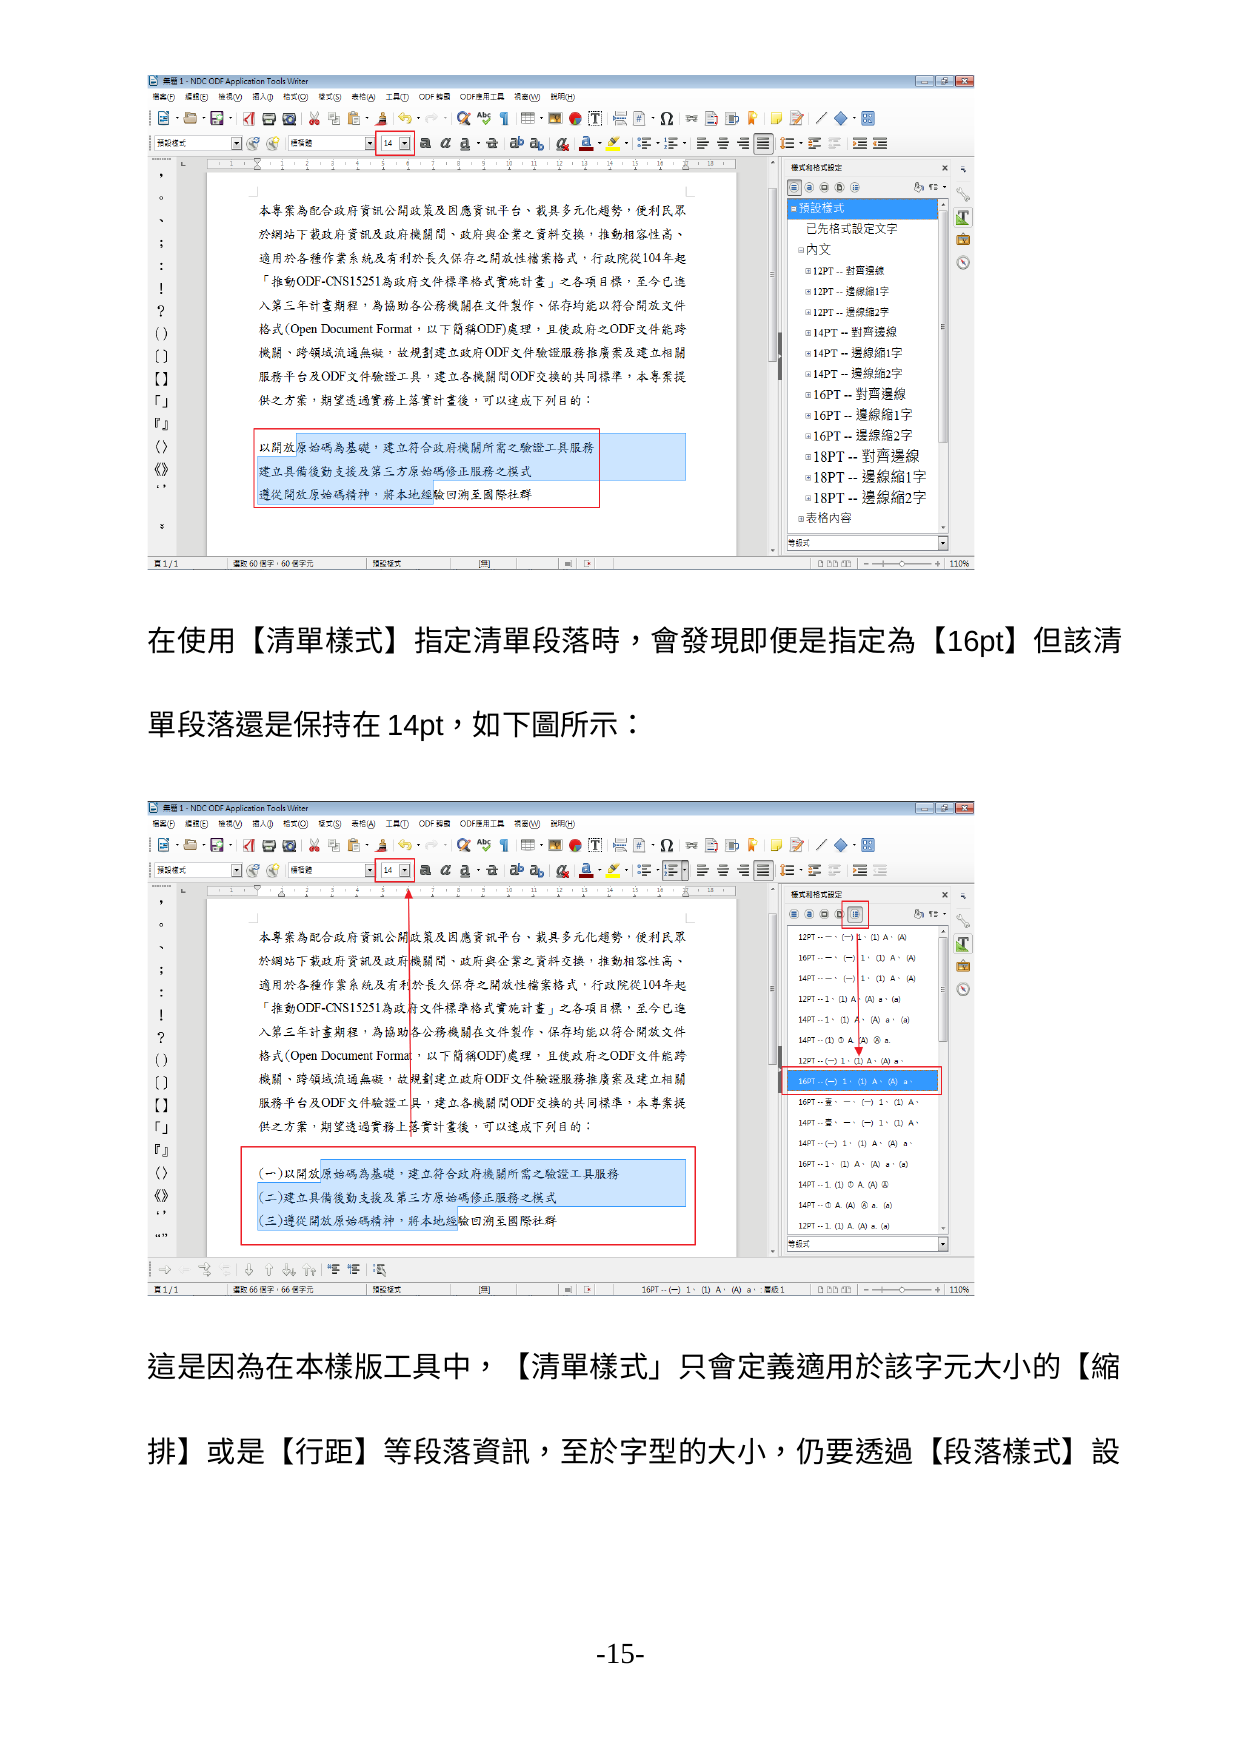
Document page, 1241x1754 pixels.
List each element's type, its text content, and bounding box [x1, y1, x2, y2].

picture [147, 75, 975, 570]
text 在使用【清單樣式】指定清單段落時，會發現即便是指定為【16pt】但該清單段落還是保持在14pt，如下圖所示： [148, 617, 1122, 744]
picture [147, 801, 975, 1296]
text 這是因為在本樣版工具中，【清單樣式」只會定義適用於該字元大小的【縮排】或是【行距】等段落資訊，至於字型的大小，仍要透過【段落樣式】設 [148, 1343, 1122, 1470]
